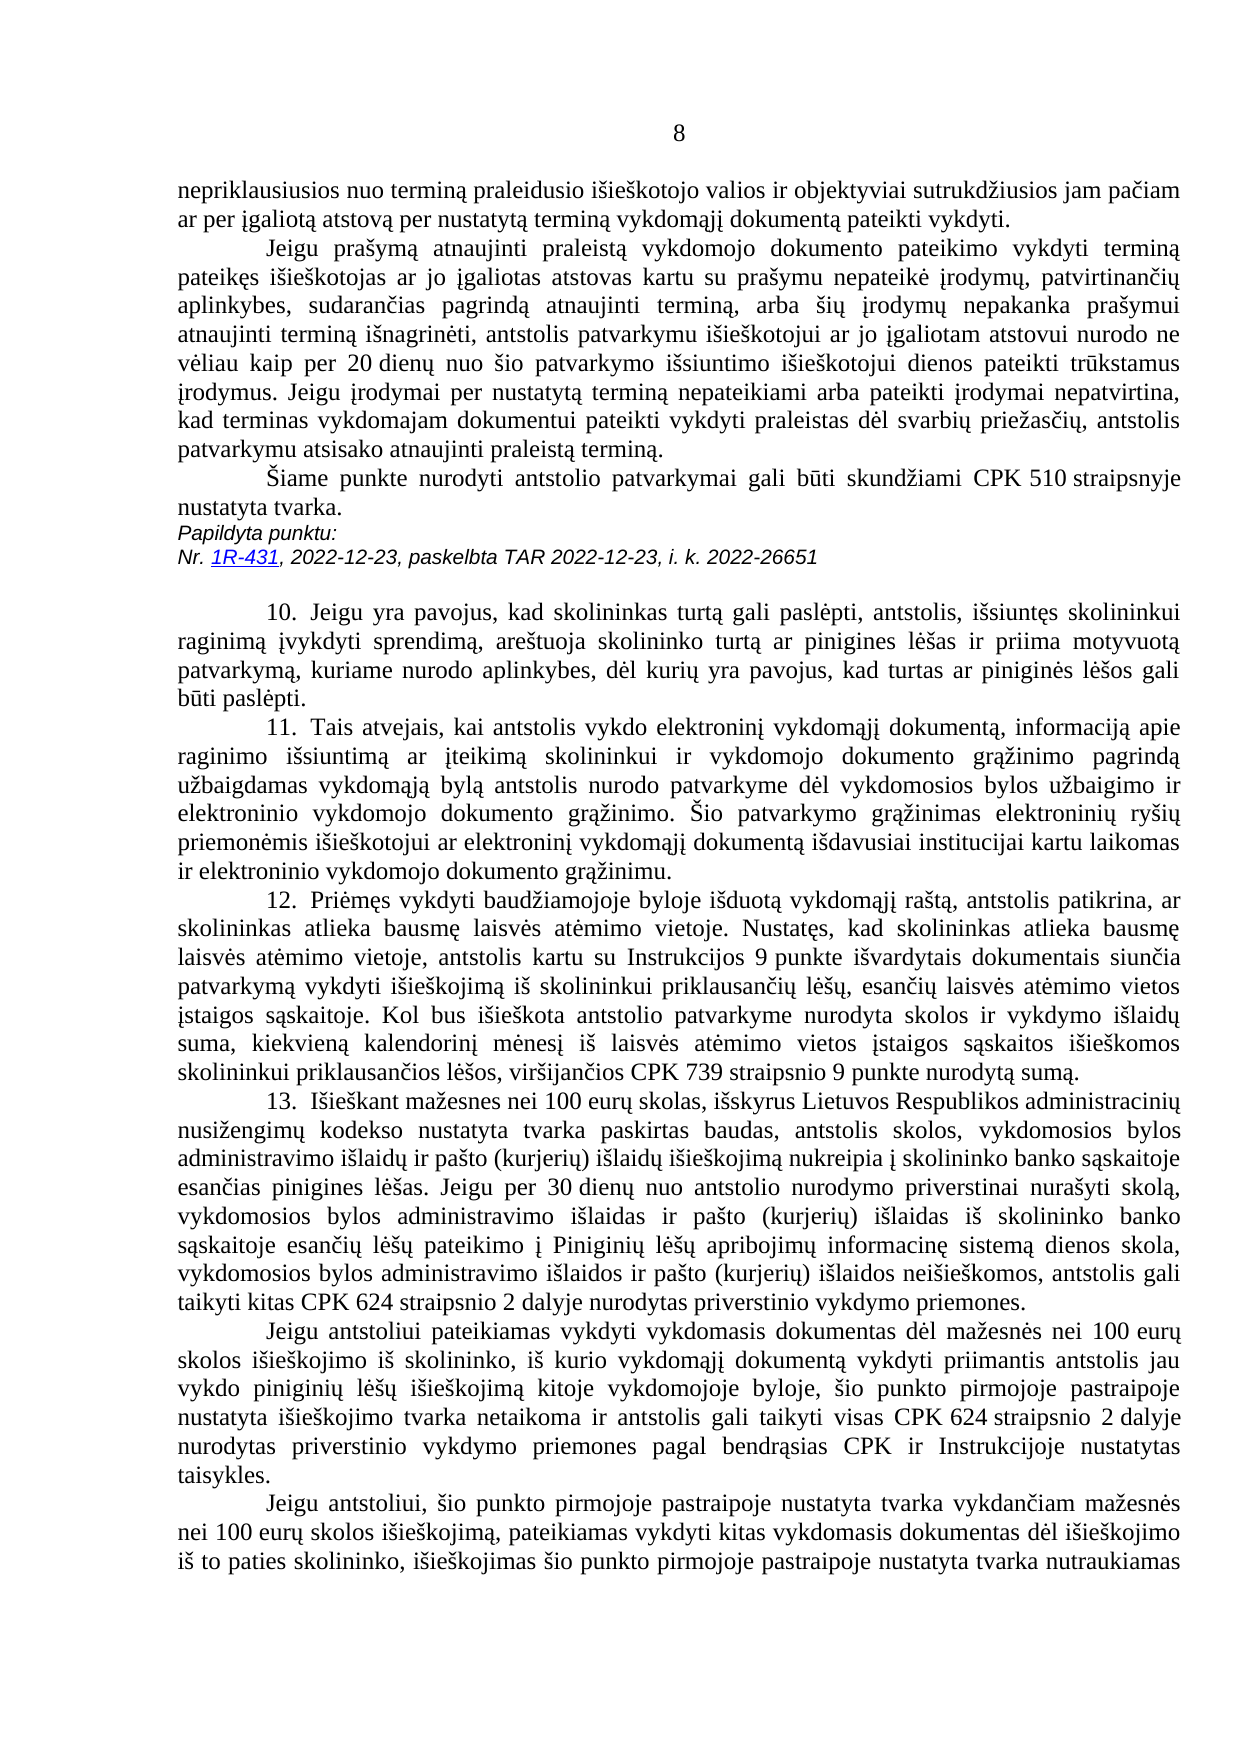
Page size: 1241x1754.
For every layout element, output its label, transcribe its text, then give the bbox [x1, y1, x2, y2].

text 13. Išieškant mažesnes nei 100 eurų skolas, išskyrus Lietuvos Respublikos administracinių nusižengimų kodekso nustatyta tvarka paskirtas baudas, antstolis skolos, vykdomosios bylos administravimo išlaidų ir pašto (kurjerių) išlaidų išieškojimą nukreipia į skolininko banko sąskaitoje esančias pinigines lėšas. Jeigu per 30 dienų nuo antstolio nurodymo priverstinai nurašyti skolą, vykdomosios bylos administravimo išlaidas ir pašto (kurjerių) išlaidas iš skolininko banko sąskaitoje esančių lėšų pateikimo į Piniginių lėšų apribojimų informacinę sistemą dienos skola, vykdomosios bylos administravimo išlaidos ir pašto (kurjerių) išlaidos neišieškomos, antstolis gali taikyti kitas CPK 624 straipsnio 2 dalyje nurodytas priverstinio vykdymo priemones. [177, 1086, 1181, 1316]
text Papildyta punktu: [177, 521, 1181, 544]
text 10. Jeigu yra pavojus, kad skolininkas turtą gali paslėpti, antstolis, išsiuntęs skolininkui raginimą įvykdyti sprendimą, areštuoja skolininko turtą ar pinigines lėšas ir priima motyvuotą patvarkymą, kuriame nurodo aplinkybes, dėl kurių yra pavojus, kad turtas ar piniginės lėšos gali būti paslėpti. [177, 597, 1181, 712]
text 12. Priėmęs vykdyti baudžiamojoje byloje išduotą vykdomąjį raštą, antstolis patikrina, ar skolininkas atlieka bausmę laisvės atėmimo vietoje. Nustatęs, kad skolininkas atlieka bausmę laisvės atėmimo vietoje, antstolis kartu su Instrukcijos 9 punkte išvardytais dokumentais siunčia patvarkymą vykdyti išieškojimą iš skolininkui priklausančių lėšų, esančių laisvės atėmimo vietos įstaigos sąskaitoje. Kol bus išieškota antstolio patvarkyme nurodyta skolos ir vykdymo išlaidų suma, kiekvieną kalendorinį mėnesį iš laisvės atėmimo vietos įstaigos sąskaitos išieškomos skolininkui priklausančios lėšos, viršijančios CPK 739 straipsnio 9 punkte nurodytą sumą. [177, 885, 1181, 1086]
text nepriklausiusios nuo terminą praleidusio išieškotojo valios ir objektyviai sutrukdžiusios jam pačiam ar per įgaliotą atstovą per nustatytą terminą vykdomąjį dokumentą pateikti vykdyti. [177, 176, 1181, 233]
text Jeigu prašymą atnaujinti praleistą vykdomojo dokumento pateikimo vykdyti terminą pateikęs išieškotojas ar jo įgaliotas atstovas kartu su prašymu nepateikė įrodymų, patvirtinančių aplinkybes, sudarančias pagrindą atnaujinti terminą, arba šių įrodymų nepakanka prašymui atnaujinti terminą išnagrinėti, antstolis patvarkymu išieškotojui ar jo įgaliotam atstovui nurodo ne vėliau kaip per 20 dienų nuo šio patvarkymo išsiuntimo išieškotojui dienos pateikti trūkstamus įrodymus. Jeigu įrodymai per nustatytą terminą nepateikiami arba pateikti įrodymai nepatvirtina, kad terminas vykdomajam dokumentui pateikti vykdyti praleistas dėl svarbių priežasčių, antstolis patvarkymu atsisako atnaujinti praleistą terminą. [177, 233, 1181, 463]
text Jeigu antstoliui pateikiamas vykdyti vykdomasis dokumentas dėl mažesnės nei 100 eurų skolos išieškojimo iš skolininko, iš kurio vykdomąjį dokumentą vykdyti priimantis antstolis jau vykdo piniginių lėšų išieškojimą kitoje vykdomojoje byloje, šio punkto pirmojoje pastraipoje nustatyta išieškojimo tvarka netaikoma ir antstolis gali taikyti visas CPK 624 straipsnio 2 dalyje nurodytas priverstinio vykdymo priemones pagal bendrąsias CPK ir Instrukcijoje nustatytas taisykles. [177, 1316, 1181, 1488]
text Nr. 1R-431, 2022-12-23, paskelbta TAR 2022-12-23, i. k. 2022-26651 [177, 544, 1181, 568]
text 11. Tais atvejais, kai antstolis vykdo elektroninį vykdomąjį dokumentą, informaciją apie raginimo išsiuntimą ar įteikimą skolininkui ir vykdomojo dokumento grąžinimo pagrindą užbaigdamas vykdomąją bylą antstolis nurodo patvarkyme dėl vykdomosios bylos užbaigimo ir elektroninio vykdomojo dokumento grąžinimo. Šio patvarkymo grąžinimas elektroninių ryšių priemonėmis išieškotojui ar elektroninį vykdomąjį dokumentą išdavusiai institucijai kartu laikomas ir elektroninio vykdomojo dokumento grąžinimu. [177, 712, 1181, 885]
text Šiame punkte nurodyti antstolio patvarkymai gali būti skundžiami CPK 510 straipsnyje nustatyta tvarka. [177, 463, 1181, 521]
text Jeigu antstoliui, šio punkto pirmojoje pastraipoje nustatyta tvarka vykdančiam mažesnės nei 100 eurų skolos išieškojimą, pateikiamas vykdyti kitas vykdomasis dokumentas dėl išieškojimo iš to paties skolininko, išieškojimas šio punkto pirmojoje pastraipoje nustatyta tvarka nutraukiamas [177, 1488, 1181, 1575]
